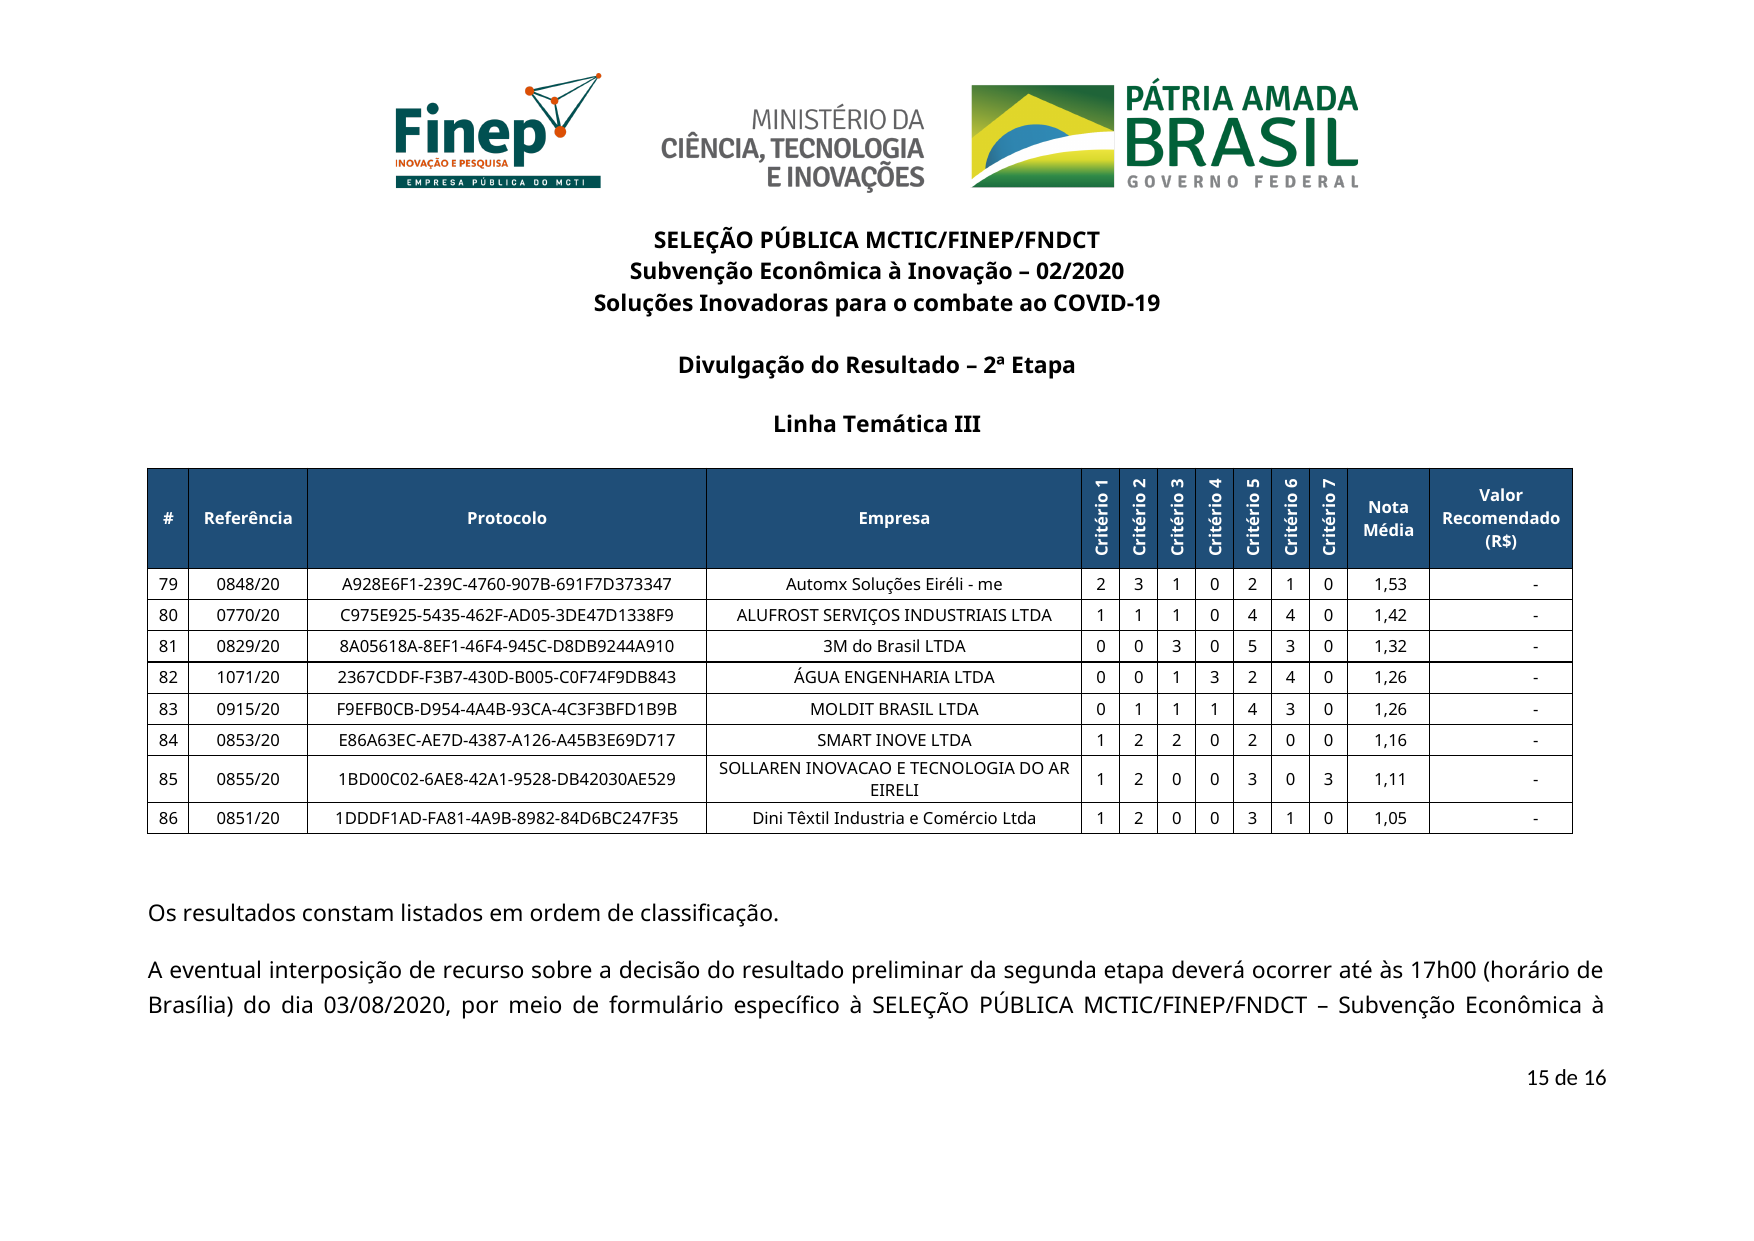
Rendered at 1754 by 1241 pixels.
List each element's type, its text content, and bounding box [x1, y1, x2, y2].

table_cell 1,32 [1348, 631, 1429, 661]
table_cell 0 [1196, 756, 1233, 802]
table_cell 0 [1082, 631, 1119, 661]
table_cell 2 [1234, 725, 1271, 755]
table_cell 0 [1310, 631, 1347, 661]
table_cell 0915/20 [189, 694, 307, 724]
table_header Critério 4 [1196, 469, 1233, 568]
table_cell 0 [1196, 725, 1233, 755]
table_cell 2367CDDF-F3B7-430D-B005-C0F74F9DB843 [308, 663, 706, 693]
table_header Protocolo [308, 469, 706, 568]
table_header Critério 1 [1082, 469, 1119, 568]
table_cell 0 [1310, 803, 1347, 833]
table_cell 84 [148, 725, 188, 755]
table_cell 3 [1196, 663, 1233, 693]
table_cell 1,11 [1348, 756, 1429, 802]
table_cell 1DDDF1AD-FA81-4A9B-8982-84D6BC247F35 [308, 803, 706, 833]
table_cell C975E925-5435-462F-AD05-3DE47D1338F9 [308, 600, 706, 630]
table_cell 0848/20 [189, 569, 307, 599]
table_cell 0829/20 [189, 631, 307, 661]
table_cell 86 [148, 803, 188, 833]
table_cell - [1430, 631, 1572, 661]
table_cell SMART INOVE LTDA [707, 725, 1081, 755]
table_cell 1 [1272, 569, 1309, 599]
table_cell 0 [1272, 725, 1309, 755]
text Os resultados constam listados em ordem de classificação. [148, 897, 1606, 928]
table_cell 4 [1234, 600, 1271, 630]
table_cell 3M do Brasil LTDA [707, 631, 1081, 661]
table_cell 0 [1310, 600, 1347, 630]
table_cell 1 [1272, 803, 1309, 833]
table_cell 85 [148, 756, 188, 802]
table_cell 3 [1272, 694, 1309, 724]
table_header Critério 7 [1310, 469, 1347, 568]
table_cell 0 [1272, 756, 1309, 802]
table_cell 0 [1082, 663, 1119, 693]
table_cell - [1430, 663, 1572, 693]
table_cell 1 [1082, 600, 1119, 630]
table_cell ÁGUA ENGENHARIA LTDA [707, 663, 1081, 693]
table_cell 3 [1234, 803, 1271, 833]
table_cell 2 [1120, 725, 1157, 755]
table_cell - [1430, 600, 1572, 630]
table_cell 2 [1082, 569, 1119, 599]
table_header Referência [189, 469, 307, 568]
table_cell 1,42 [1348, 600, 1429, 630]
table_cell Automx Soluções Eiréli - me [707, 569, 1081, 599]
table_cell 1,26 [1348, 663, 1429, 693]
table_cell 1,16 [1348, 725, 1429, 755]
table_cell A928E6F1-239C-4760-907B-691F7D373347 [308, 569, 706, 599]
table_cell - [1430, 725, 1572, 755]
table_cell 1BD00C02-6AE8-42A1-9528-DB42030AE529 [308, 756, 706, 802]
table_cell 1,05 [1348, 803, 1429, 833]
table_cell 1071/20 [189, 663, 307, 693]
table_header Critério 3 [1158, 469, 1195, 568]
table_cell - [1430, 756, 1572, 802]
table_cell 4 [1272, 663, 1309, 693]
table_cell 0855/20 [189, 756, 307, 802]
table_cell 1 [1196, 694, 1233, 724]
table_cell 0851/20 [189, 803, 307, 833]
text A eventual interposição de recurso sobre a decisão do resultado preliminar da segunda etapa deverá ocorrer até às 17h00 (horário de Brasília) do dia 03/08/2020, por meio de formulário específico à SELEÇÃO PÚBLICA MCTIC/FINEP/FNDCT – Subvenção Econômica à [148, 953, 1606, 1021]
table_cell 2 [1120, 803, 1157, 833]
table_cell 3 [1158, 631, 1195, 661]
table_cell - [1430, 694, 1572, 724]
table_cell 81 [148, 631, 188, 661]
table_cell 2 [1158, 725, 1195, 755]
table_cell 0770/20 [189, 600, 307, 630]
table_cell 83 [148, 694, 188, 724]
table_header Critério 2 [1120, 469, 1157, 568]
table_cell 8A05618A-8EF1-46F4-945C-D8DB9244A910 [308, 631, 706, 661]
table_cell 1 [1158, 694, 1195, 724]
table_cell ALUFROST SERVIÇOS INDUSTRIAIS LTDA [707, 600, 1081, 630]
table_header Empresa [707, 469, 1081, 568]
table_cell - [1430, 803, 1572, 833]
table_header Nota Média [1348, 469, 1429, 568]
table_cell 5 [1234, 631, 1271, 661]
table_cell 3 [1120, 569, 1157, 599]
picture [395, 73, 1359, 193]
table_cell 0 [1158, 756, 1195, 802]
table_cell 1 [1082, 803, 1119, 833]
table_header Critério 5 [1234, 469, 1271, 568]
table_cell 0 [1310, 725, 1347, 755]
table_cell MOLDIT BRASIL LTDA [707, 694, 1081, 724]
table_cell 3 [1234, 756, 1271, 802]
table_cell 1 [1120, 600, 1157, 630]
table_cell 3 [1310, 756, 1347, 802]
table_header Critério 6 [1272, 469, 1309, 568]
table_cell 0853/20 [189, 725, 307, 755]
table_cell 1,26 [1348, 694, 1429, 724]
table_cell - [1430, 569, 1572, 599]
table_cell 79 [148, 569, 188, 599]
table_cell Dini Têxtil Industria e Comércio Ltda [707, 803, 1081, 833]
table_cell 0 [1196, 600, 1233, 630]
table_cell 1 [1082, 725, 1119, 755]
table_cell 1 [1120, 694, 1157, 724]
table_cell 0 [1310, 694, 1347, 724]
table_cell 1 [1158, 663, 1195, 693]
table_cell 2 [1234, 663, 1271, 693]
table_cell 0 [1082, 694, 1119, 724]
table_cell 4 [1272, 600, 1309, 630]
table_cell F9EFB0CB-D954-4A4B-93CA-4C3F3BFD1B9B [308, 694, 706, 724]
table_cell 1 [1082, 756, 1119, 802]
table_cell 0 [1310, 663, 1347, 693]
table_cell 0 [1120, 663, 1157, 693]
table_cell 4 [1234, 694, 1271, 724]
table_cell 1 [1158, 569, 1195, 599]
table_cell E86A63EC-AE7D-4387-A126-A45B3E69D717 [308, 725, 706, 755]
table_cell 82 [148, 663, 188, 693]
table_cell 1,53 [1348, 569, 1429, 599]
table_cell 0 [1310, 569, 1347, 599]
table_cell 1 [1158, 600, 1195, 630]
table_cell 0 [1196, 803, 1233, 833]
table_cell 0 [1120, 631, 1157, 661]
table_cell 0 [1196, 631, 1233, 661]
table_cell 2 [1234, 569, 1271, 599]
table_cell 2 [1120, 756, 1157, 802]
table_cell 3 [1272, 631, 1309, 661]
table_header Valor Recomendado (R$) [1430, 469, 1572, 568]
table_cell 0 [1158, 803, 1195, 833]
table_cell 80 [148, 600, 188, 630]
table_header # [148, 469, 188, 568]
table_cell SOLLAREN INOVACAO E TECNOLOGIA DO AR EIRELI [707, 756, 1081, 802]
table_cell 0 [1196, 569, 1233, 599]
